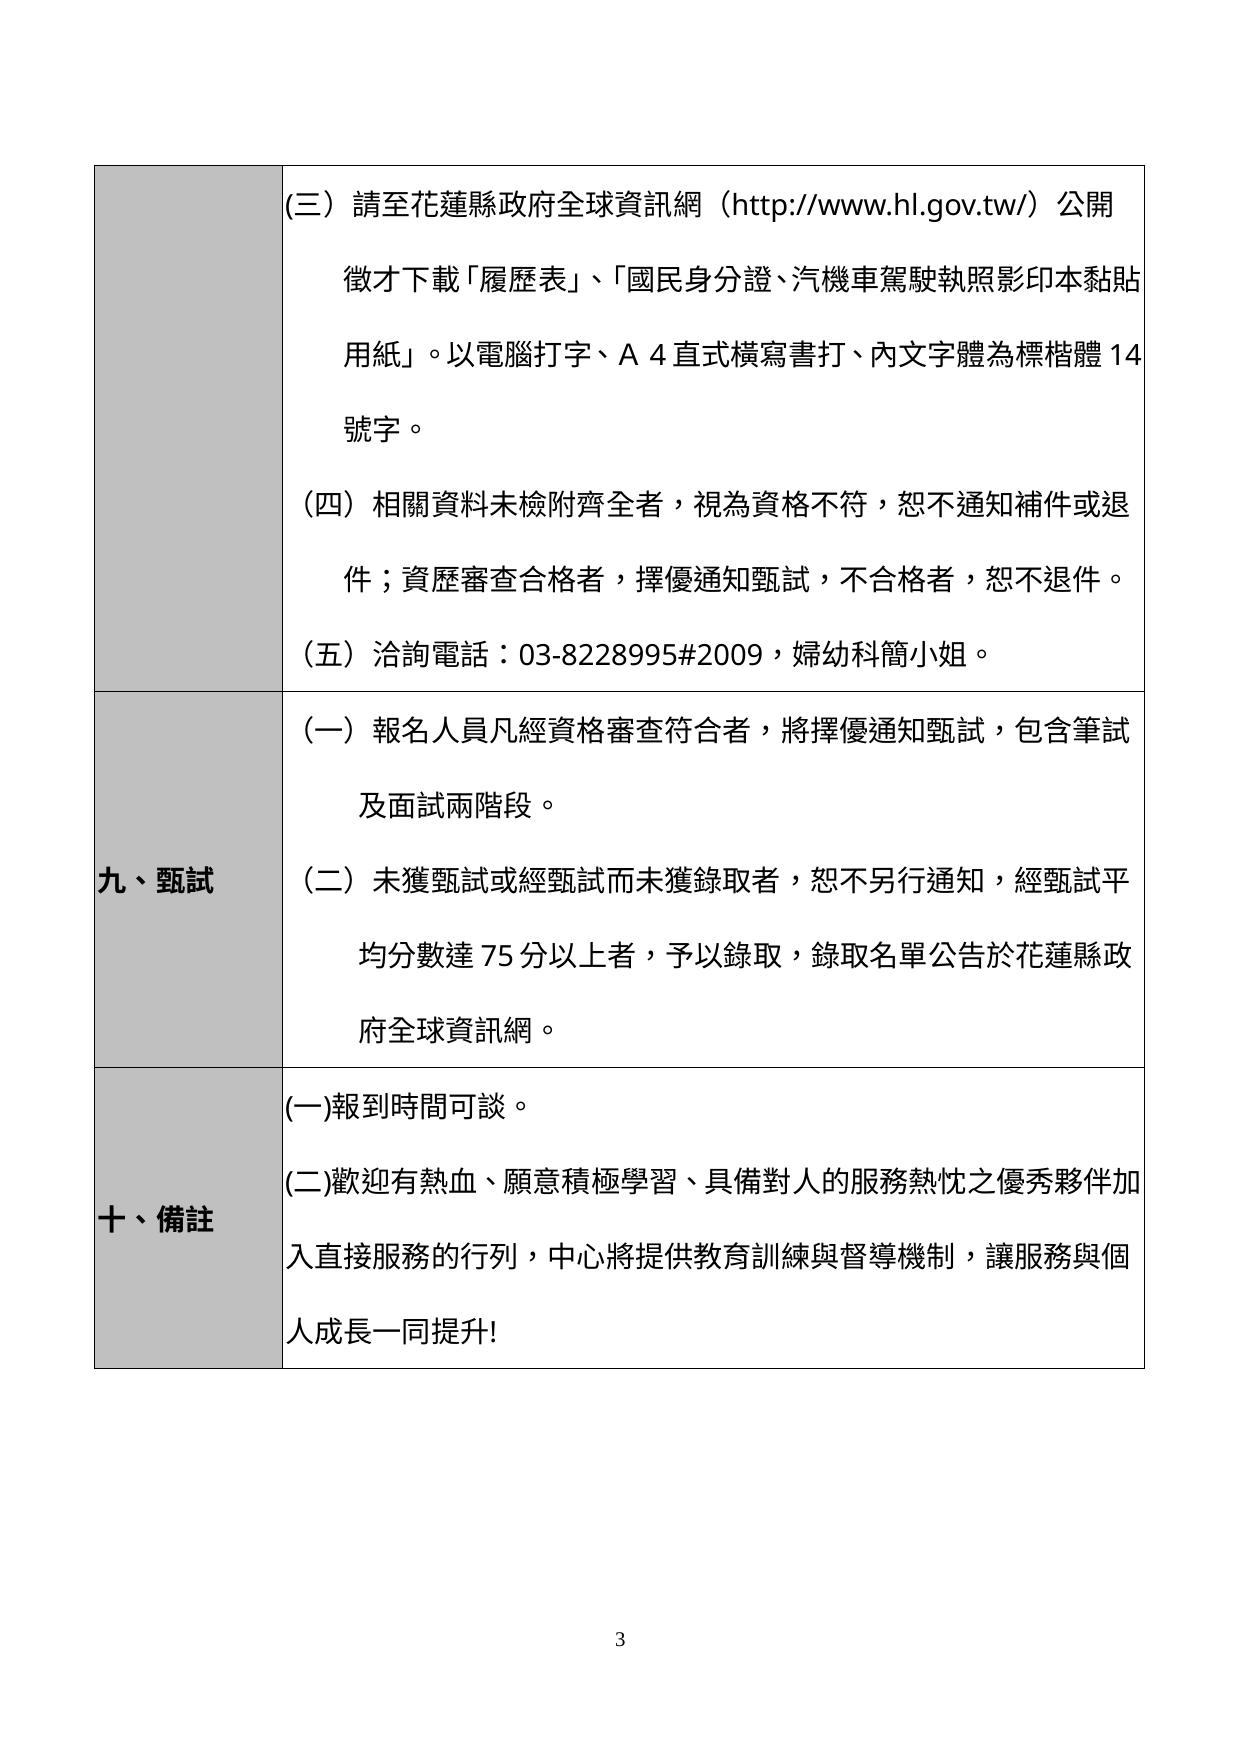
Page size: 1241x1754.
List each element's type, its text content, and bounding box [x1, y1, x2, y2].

table_cell (一)報到時間可談。 (二)歡迎有熱血、願意積極學習、具備對人的服務熱忱之優秀夥伴加入直接服務的行列，中心將提供教育訓練與督導機制，讓服務與個人成長一同提升! [283, 1068, 1144, 1368]
table_cell 九、甄試 [95, 692, 282, 1067]
table_cell [95, 166, 282, 691]
table_cell （一）報名人員凡經資格審查符合者，將擇優通知甄試，包含筆試及面試兩階段。 （二）未獲甄試或經甄試而未獲錄取者，恕不另行通知，經甄試平均分數達75分以上者，予以錄取，錄取名單公告於花蓮縣政府全球資訊網。 [283, 692, 1144, 1067]
table_cell (三）請至花蓮縣政府全球資訊網（http://www.hl.gov.tw/）公開徵才下載「履歷表」、「國民身分證、汽機車駕駛執照影印本黏貼用紙」。以電腦打字、Ａ4直式橫寫書打、內文字體為標楷體14號字。 （四）相關資料未檢附齊全者，視為資格不符，恕不通知補件或退件；資歷審查合格者，擇優通知甄試，不合格者，恕不退件。 （五）洽詢電話：03-8228995#2009，婦幼科簡小姐。 [283, 166, 1144, 691]
table_cell 十、備註 [95, 1068, 282, 1368]
